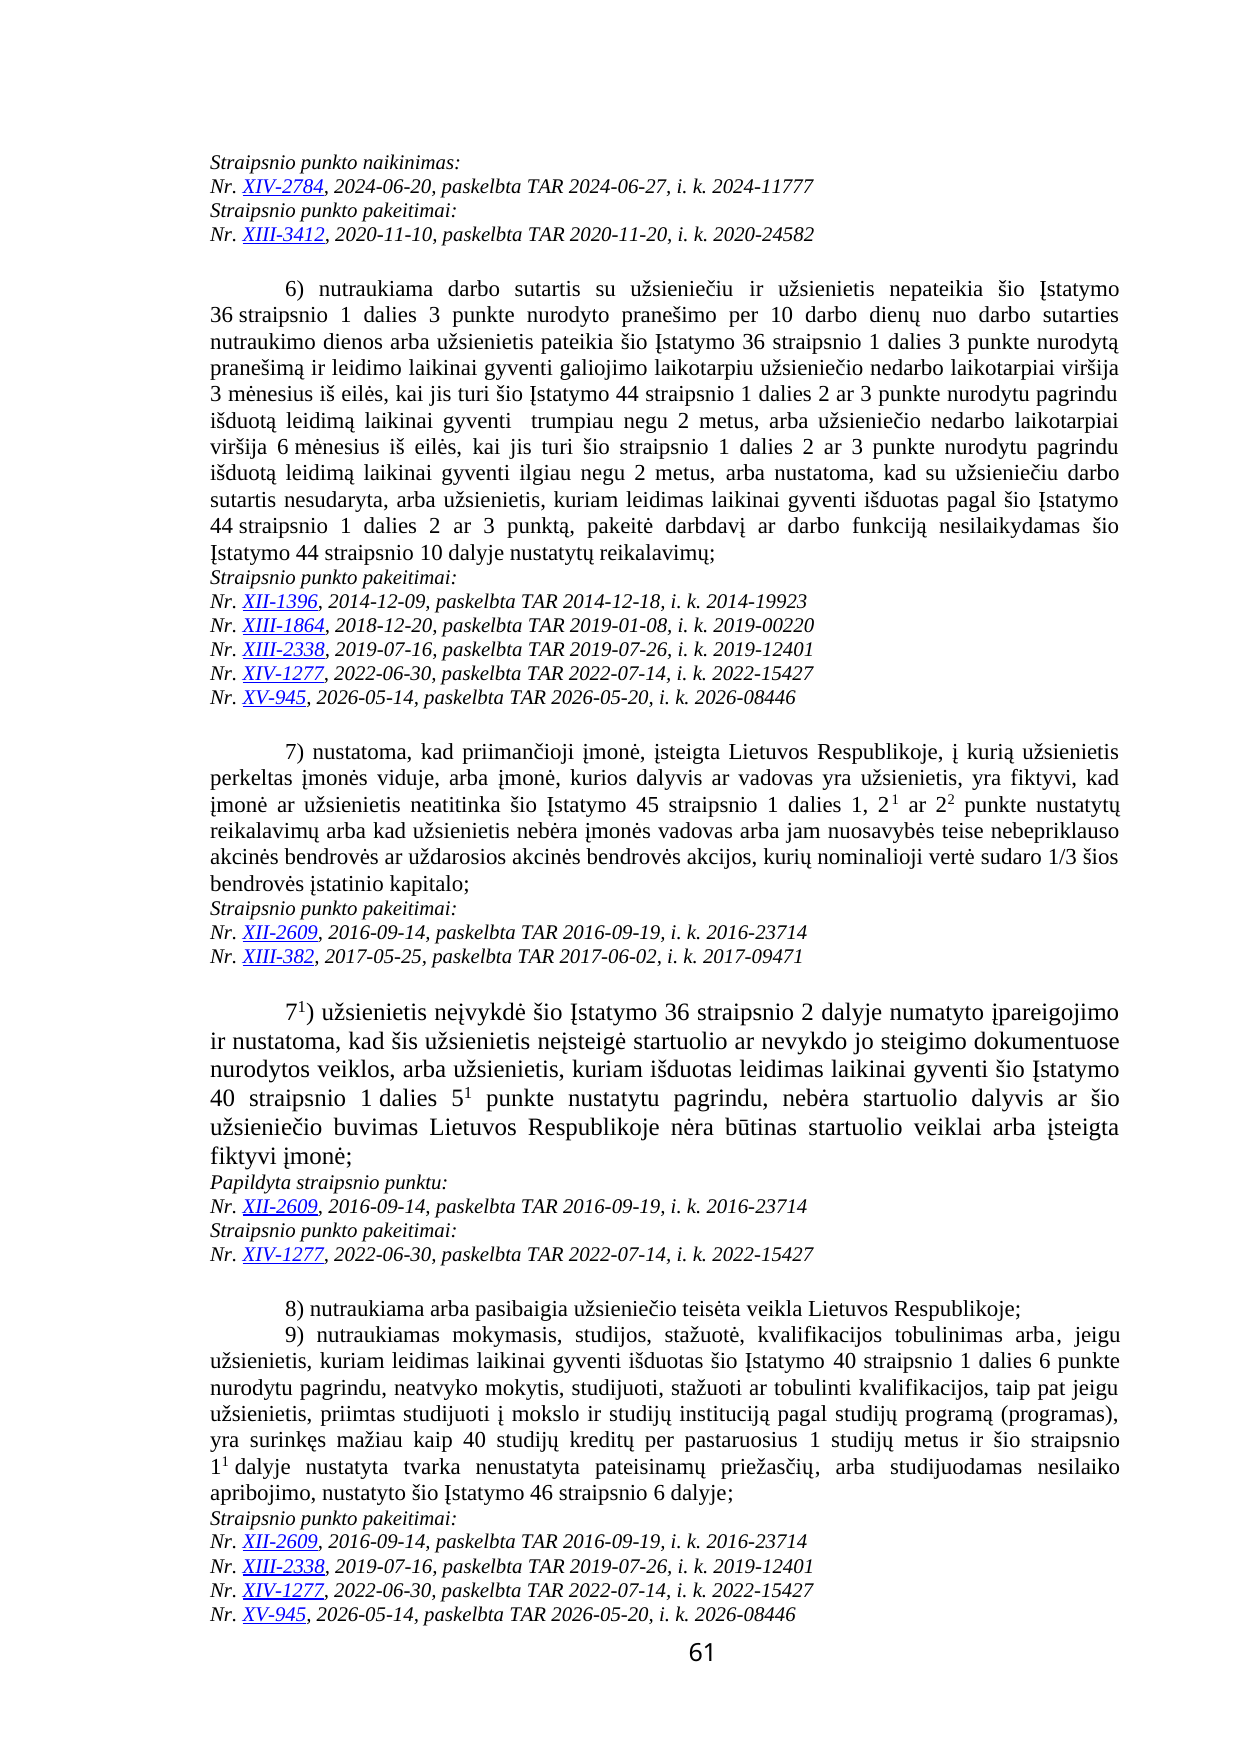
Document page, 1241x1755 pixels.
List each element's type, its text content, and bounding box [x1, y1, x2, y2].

text Nr. XIII-3412, 2020-11-10, paskelbta TAR 2020-11-20, i. k. 2020-24582 [210, 222, 1120, 246]
text Papildyta straipsnio punktu: [210, 1169, 1120, 1194]
text Straipsnio punkto pakeitimai: [210, 198, 1120, 222]
text Nr. XII-2609, 2016-09-14, paskelbta TAR 2016-09-19, i. k. 2016-23714 [210, 1194, 1120, 1218]
text Nr. XII-2609, 2016-09-14, paskelbta TAR 2016-09-19, i. k. 2016-23714 [210, 1529, 1120, 1553]
text Nr. XIII-1864, 2018-12-20, paskelbta TAR 2019-01-08, i. k. 2019-00220 [210, 613, 1120, 637]
text Nr. XII-2609, 2016-09-14, paskelbta TAR 2016-09-19, i. k. 2016-23714 [210, 920, 1120, 944]
text Nr. XII-1396, 2014-12-09, paskelbta TAR 2014-12-18, i. k. 2014-19923 [210, 589, 1120, 613]
text Straipsnio punkto pakeitimai: [210, 896, 1120, 920]
text 71) užsienietis neįvykdė šio Įstatymo 36 straipsnio 2 dalyje numatyto įpareigojimo ir nustatoma, kad šis užsienietis neįsteigė startuolio ar nevykdo jo steigimo dokumentuose nurodytos veiklos, arba užsienietis, kuriam išduotas leidimas laikinai gyventi šio Įstatymo 40 straipsnio 1 dalies 51 punkte nustatytu pagrindu, nebėra startuolio dalyvis ar šio užsieniečio buvimas Lietuvos Respublikoje nėra būtinas startuolio veiklai arba įsteigta fiktyvi įmonė; [210, 997, 1120, 1169]
text Nr. XIII-382, 2017-05-25, paskelbta TAR 2017-06-02, i. k. 2017-09471 [210, 944, 1120, 968]
text Straipsnio punkto pakeitimai: [210, 1218, 1120, 1242]
text 9) nutraukiamas mokymasis, studijos, stažuotė, kvalifikacijos tobulinimas arba, jeigu užsienietis, kuriam leidimas laikinai gyventi išduotas šio Įstatymo 40 straipsnio 1 dalies 6 punkte nurodytu pagrindu, neatvyko mokytis, studijuoti, stažuoti ar tobulinti kvalifikacijos, taip pat jeigu užsienietis, priimtas studijuoti į mokslo ir studijų instituciją pagal studijų programą (programas), yra surinkęs mažiau kaip 40 studijų kreditų per pastaruosius 1 studijų metus ir šio straipsnio 11 dalyje nustatyta tvarka nenustatyta pateisinamų priežasčių, arba studijuodamas nesilaiko apribojimo, nustatyto šio Įstatymo 46 straipsnio 6 dalyje; [210, 1321, 1120, 1505]
text Nr. XV-945, 2026-05-14, paskelbta TAR 2026-05-20, i. k. 2026-08446 [210, 685, 1120, 709]
text Nr. XIV-1277, 2022-06-30, paskelbta TAR 2022-07-14, i. k. 2022-15427 [210, 1578, 1120, 1602]
text 8) nutraukiama arba pasibaigia užsieniečio teisėta veikla Lietuvos Respublikoje; [210, 1294, 1120, 1321]
text Straipsnio punkto pakeitimai: [210, 1505, 1120, 1529]
text Nr. XIII-2338, 2019-07-16, paskelbta TAR 2019-07-26, i. k. 2019-12401 [210, 1553, 1120, 1578]
text Nr. XIII-2338, 2019-07-16, paskelbta TAR 2019-07-26, i. k. 2019-12401 [210, 637, 1120, 661]
text 7) nustatoma, kad priimančioji įmonė, įsteigta Lietuvos Respublikoje, į kurią užsienietis perkeltas įmonės viduje, arba įmonė, kurios dalyvis ar vadovas yra užsienietis, yra fiktyvi, kad įmonė ar užsienietis neatitinka šio Įstatymo 45 straipsnio 1 dalies 1, 21 ar 22 punkte nustatytų reikalavimų arba kad užsienietis nebėra įmonės vadovas arba jam nuosavybės teise nebepriklauso akcinės bendrovės ar uždarosios akcinės bendrovės akcijos, kurių nominalioji vertė sudaro 1/3 šios bendrovės įstatinio kapitalo; [210, 738, 1120, 896]
text Nr. XIV-2784, 2024-06-20, paskelbta TAR 2024-06-27, i. k. 2024-11777 [210, 174, 1120, 198]
text Nr. XV-945, 2026-05-14, paskelbta TAR 2026-05-20, i. k. 2026-08446 [210, 1602, 1120, 1626]
text 6) nutraukiama darbo sutartis su užsieniečiu ir užsienietis nepateikia šio Įstatymo 36 straipsnio 1 dalies 3 punkte nurodyto pranešimo per 10 darbo dienų nuo darbo sutarties nutraukimo dienos arba užsienietis pateikia šio Įstatymo 36 straipsnio 1 dalies 3 punkte nurodytą pranešimą ir leidimo laikinai gyventi galiojimo laikotarpiu užsieniečio nedarbo laikotarpiai viršija 3 mėnesius iš eilės, kai jis turi šio Įstatymo 44 straipsnio 1 dalies 2 ar 3 punkte nurodytu pagrindu išduotą leidimą laikinai gyventi trumpiau negu 2 metus, arba užsieniečio nedarbo laikotarpiai viršija 6 mėnesius iš eilės, kai jis turi šio straipsnio 1 dalies 2 ar 3 punkte nurodytu pagrindu išduotą leidimą laikinai gyventi ilgiau negu 2 metus, arba nustatoma, kad su užsieniečiu darbo sutartis nesudaryta, arba užsienietis, kuriam leidimas laikinai gyventi išduotas pagal šio Įstatymo 44 straipsnio 1 dalies 2 ar 3 punktą, pakeitė darbdavį ar darbo funkciją nesilaikydamas šio Įstatymo 44 straipsnio 10 dalyje nustatytų reikalavimų; [210, 275, 1120, 565]
text Straipsnio punkto naikinimas: [210, 150, 1120, 174]
text Straipsnio punkto pakeitimai: [210, 565, 1120, 589]
text Nr. XIV-1277, 2022-06-30, paskelbta TAR 2022-07-14, i. k. 2022-15427 [210, 1242, 1120, 1266]
text Nr. XIV-1277, 2022-06-30, paskelbta TAR 2022-07-14, i. k. 2022-15427 [210, 661, 1120, 685]
